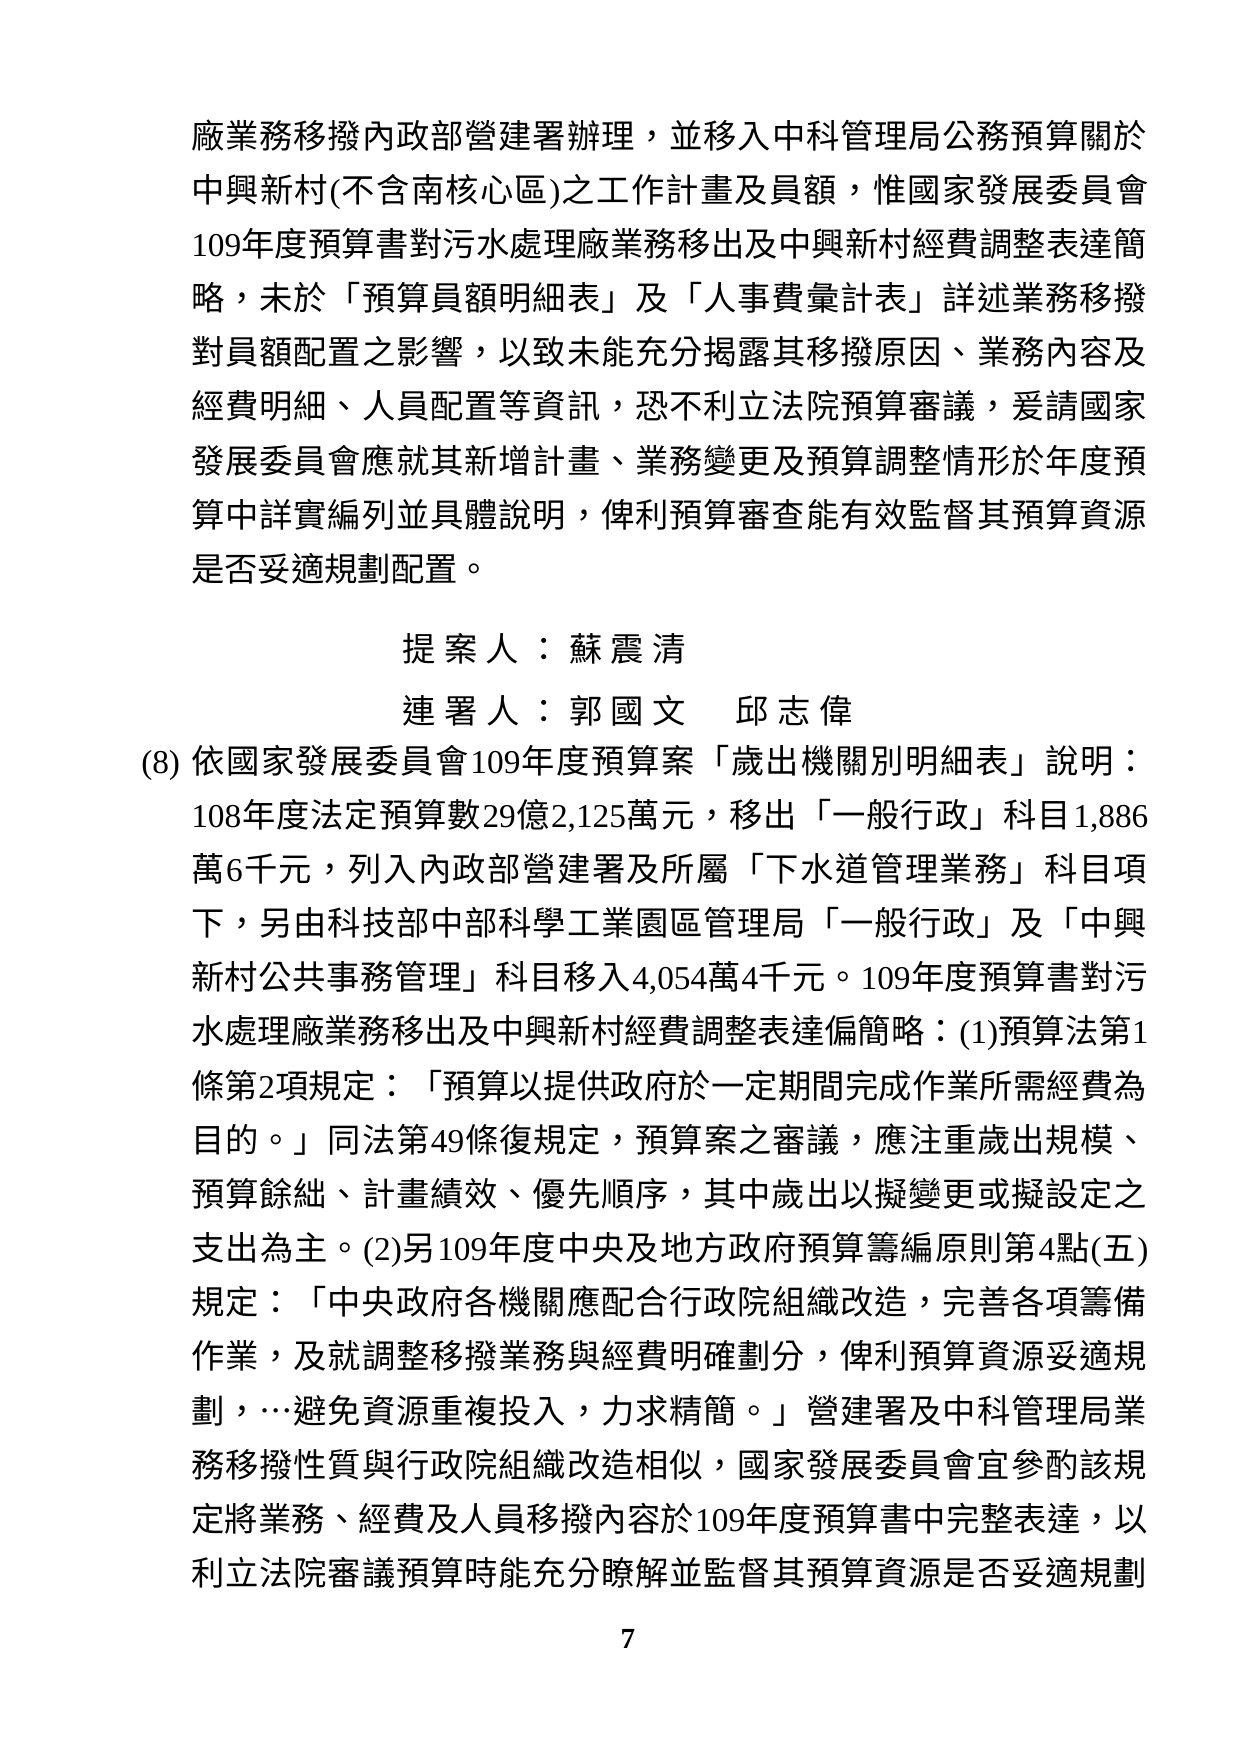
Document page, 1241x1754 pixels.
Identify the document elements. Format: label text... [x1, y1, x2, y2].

text 連署人：郭國文 邱志偉 [384, 667, 1044, 730]
list 廠業務移撥內政部營建署辦理，並移入中科管理局公務預算關於中興新村(不含南核心區)之工作計畫及員額，惟國家發展委員會109年度預算書對污水處理廠業務移出及中興新村經費調整表達簡略，未於「預算員額明細表」及「人事費彙計表」詳述業務移撥對員額配置之影響，以致未能充分揭露其移撥原因、業務內容及經費明細、人員配置等資訊，恐不利立法院預算審議，爰請國家發展委員會應就其新增計畫、業務變更及預算調整情形於年度預算中詳實編列並具體說明，俾利預算審查能有效監督其預算資源是否妥適規劃配置。 [141, 105, 1148, 592]
list 依國家發展委員會109年度預算案「歲出機關別明細表」說明：108年度法定預算數29億2,125萬元，移出「一般行政」科目1,886萬6千元，列入內政部營建署及所屬「下水道管理業務」科目項下，另由科技部中部科學工業園區管理局「一般行政」及「中興新村公共事務管理」科目移入4,054萬4千元。109年度預算書對污水處理廠業務移出及中興新村經費調整表達偏簡略：(1)預算法第1條第2項規定：「預算以提供政府於一定期間完成作業所需經費為目的。」同法第49條復規定，預算案之審議，應注重歲出規模、預算餘絀、計畫績效、優先順序，其中歲出以擬變更或擬設定之支出為主。(2)另109年度中央及地方政府預算籌編原則第4點(五)規定：「中央政府各機關應配合行政院組織改造，完善各項籌備作業，及就調整移撥業務與經費明確劃分，俾利預算資源妥適規劃，…避免資源重複投入，力求精簡。」營建署及中科管理局業務移撥性質與行政院組織改造相似，國家發展委員會宜參酌該規定將業務、經費及人員移撥內容於109年度預算書中完整表達，以利立法院審議預算時能充分瞭解並監督其預算資源是否妥適規劃 [141, 730, 1148, 1596]
text 提案人：蘇震清 [384, 605, 1044, 667]
